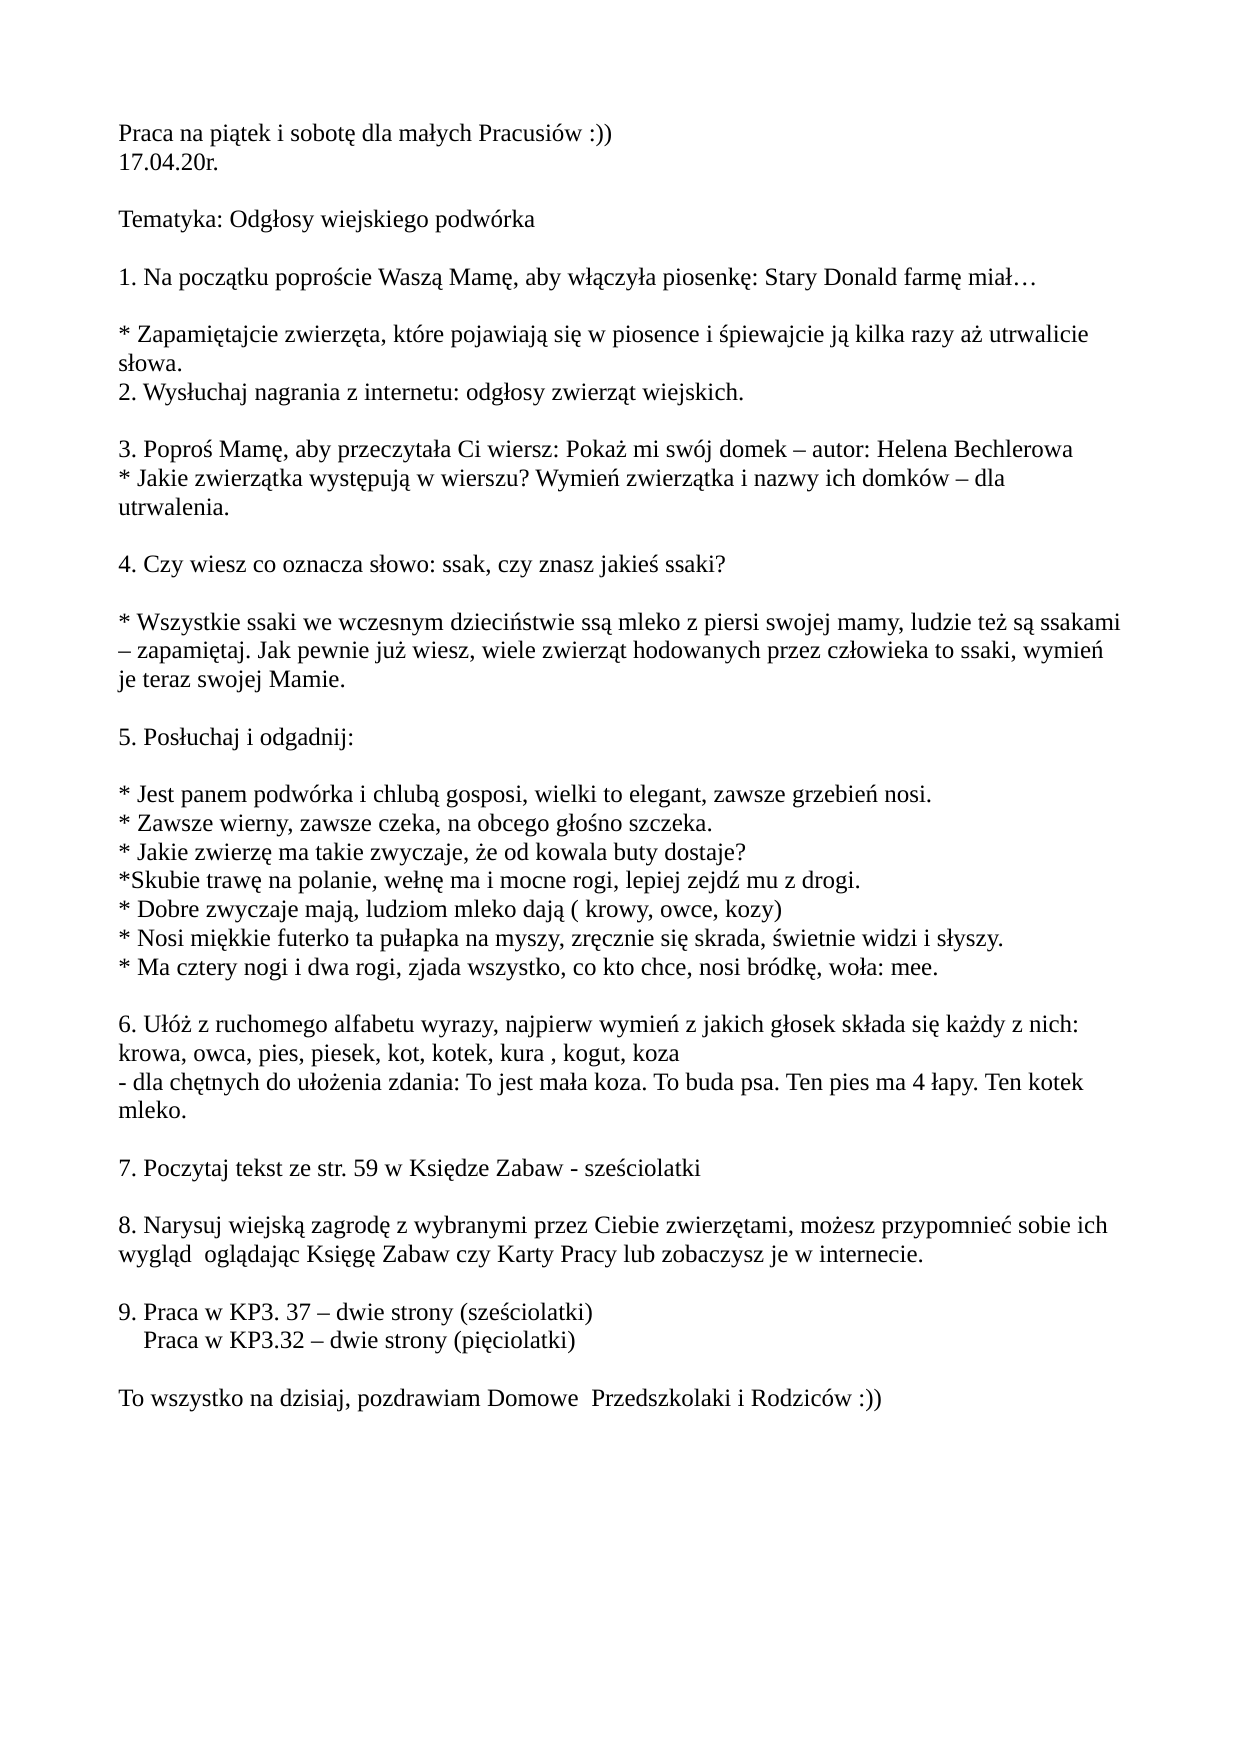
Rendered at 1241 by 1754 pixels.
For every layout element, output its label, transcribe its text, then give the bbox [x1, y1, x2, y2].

text - dla chętnych do ułożenia zdania: To jest mała koza. To buda psa. Ten pies ma 4 łapy. Ten kotek mleko. [118, 1067, 1122, 1124]
text 4. Czy wiesz co oznacza słowo: ssak, czy znasz jakieś ssaki? [118, 549, 1122, 578]
text Praca na piątek i sobotę dla małych Pracusiów :)) [118, 118, 1122, 147]
text * Jakie zwierzę ma takie zwyczaje, że od kowala buty dostaje? [118, 837, 1122, 866]
text 6. Ułóż z ruchomego alfabetu wyrazy, najpierw wymień z jakich głosek składa się każdy z nich: krowa, owca, pies, piesek, kot, kotek, kura , kogut, koza [118, 1009, 1122, 1067]
text 9. Praca w KP3. 37 – dwie strony (sześciolatki) [118, 1297, 1122, 1326]
text * Ma cztery nogi i dwa rogi, zjada wszystko, co kto chce, nosi bródkę, woła: mee. [118, 952, 1122, 981]
text * Jest panem podwórka i chlubą gosposi, wielki to elegant, zawsze grzebień nosi. [118, 779, 1122, 808]
text 1. Na początku poproście Waszą Mamę, aby włączyła piosenkę: Stary Donald farmę miał… [118, 262, 1122, 291]
text 8. Narysuj wiejską zagrodę z wybranymi przez Ciebie zwierzętami, możesz przypomnieć sobie ich wygląd oglądając Księgę Zabaw czy Karty Pracy lub zobaczysz je w internecie. [118, 1211, 1122, 1268]
text 7. Poczytaj tekst ze str. 59 w Księdze Zabaw - sześciolatki [118, 1153, 1122, 1182]
text To wszystko na dzisiaj, pozdrawiam Domowe Przedszkolaki i Rodziców :)) [118, 1383, 1122, 1412]
text Praca w KP3.32 – dwie strony (pięciolatki) [118, 1326, 1122, 1354]
text 3. Poproś Mamę, aby przeczytała Ci wiersz: Pokaż mi swój domek – autor: Helena Bechlerowa [118, 434, 1122, 463]
text * Wszystkie ssaki we wczesnym dzieciństwie ssą mleko z piersi swojej mamy, ludzie też są ssakami – zapamiętaj. Jak pewnie już wiesz, wiele zwierząt hodowanych przez człowieka to ssaki, wymień je teraz swojej Mamie. [118, 607, 1122, 693]
text * Jakie zwierzątka występują w wierszu? Wymień zwierzątka i nazwy ich domków – dla utrwalenia. [118, 463, 1122, 521]
text *Skubie trawę na polanie, wełnę ma i mocne rogi, lepiej zejdź mu z drogi. [118, 866, 1122, 894]
text * Dobre zwyczaje mają, ludziom mleko dają ( krowy, owce, kozy) [118, 894, 1122, 923]
text Tematyka: Odgłosy wiejskiego podwórka [118, 204, 1122, 233]
text 5. Posłuchaj i odgadnij: [118, 722, 1122, 751]
text * Zapamiętajcie zwierzęta, które pojawiają się w piosence i śpiewajcie ją kilka razy aż utrwalicie słowa. [118, 319, 1122, 377]
text * Zawsze wierny, zawsze czeka, na obcego głośno szczeka. [118, 808, 1122, 837]
text * Nosi miękkie futerko ta pułapka na myszy, zręcznie się skrada, świetnie widzi i słyszy. [118, 923, 1122, 952]
text 2. Wysłuchaj nagrania z internetu: odgłosy zwierząt wiejskich. [118, 377, 1122, 406]
text 17.04.20r. [118, 147, 1122, 176]
